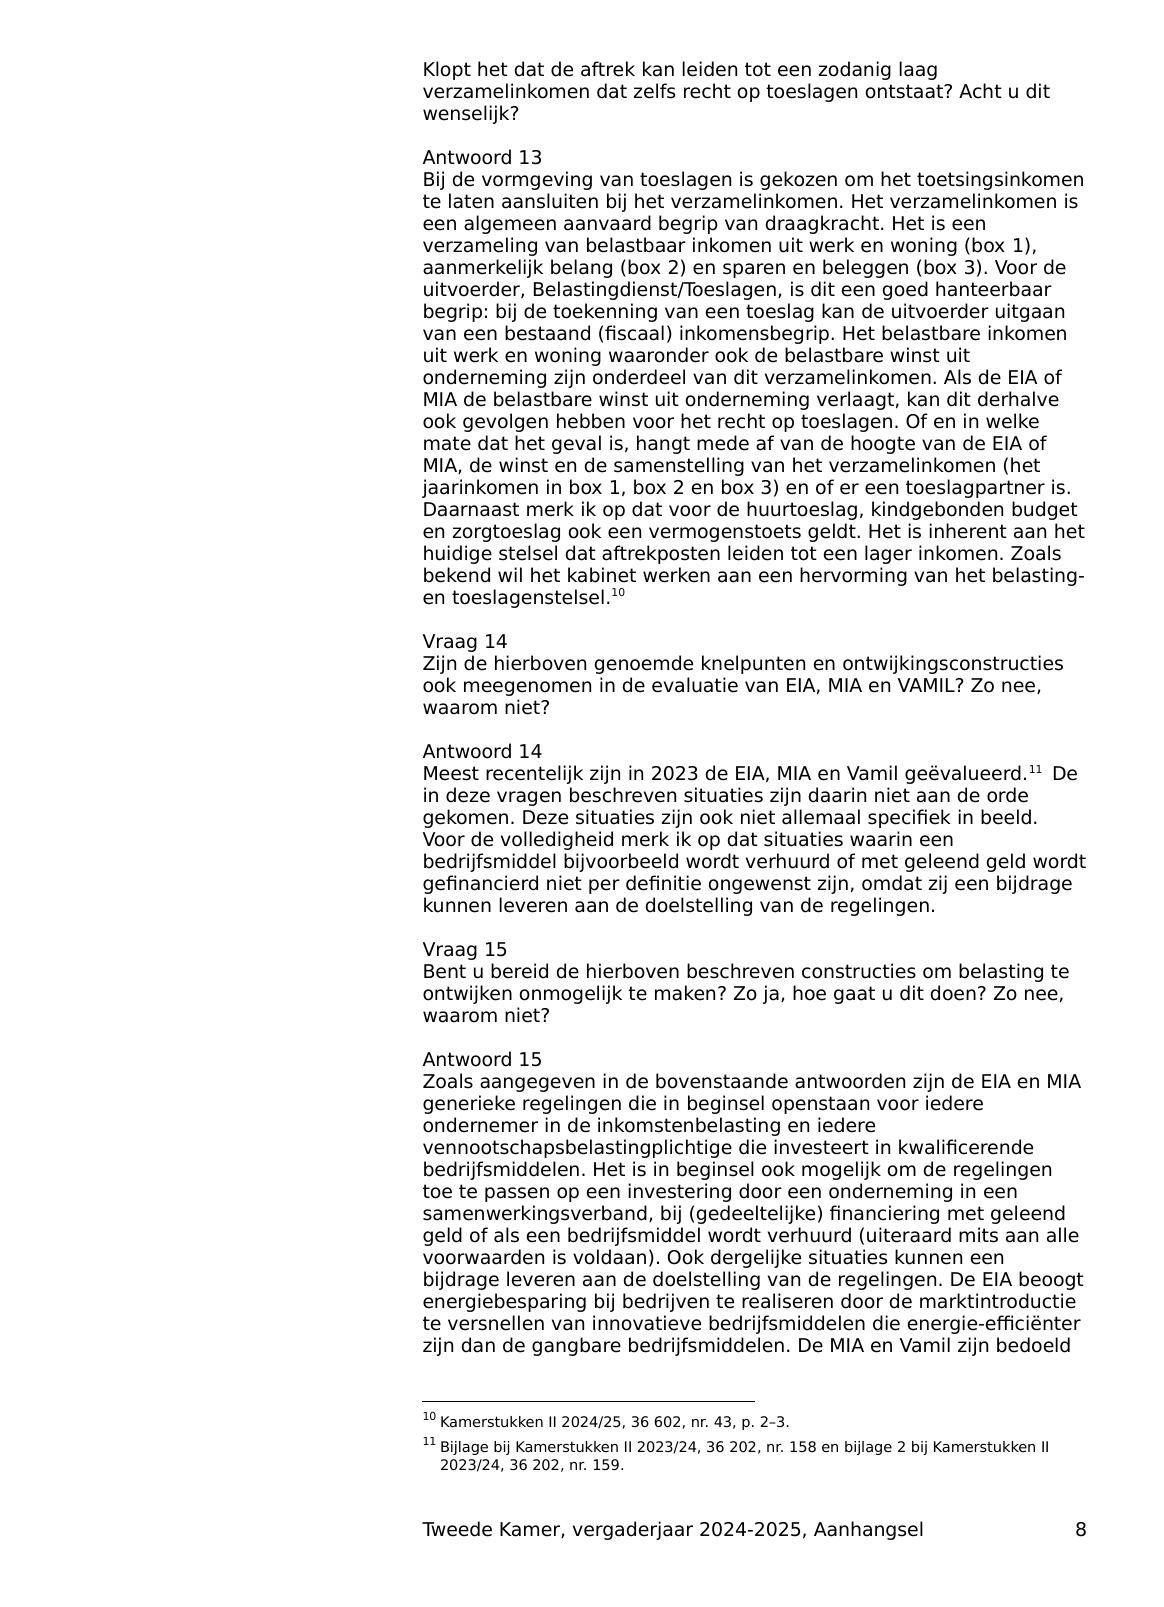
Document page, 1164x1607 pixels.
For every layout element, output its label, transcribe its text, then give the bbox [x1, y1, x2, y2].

text Zoals aangegeven in de bovenstaande antwoorden zijn de EIA en MIA generieke regelingen die in beginsel openstaan voor iedere ondernemer in de inkomstenbelasting en iedere vennootschapsbelastingplichtige die investeert in kwalificerende bedrijfsmiddelen. Het is in beginsel ook mogelijk om de regelingen toe te passen op een investering door een onderneming in een samenwerkingsverband, bij (gedeeltelijke) financiering met geleend geld of als een bedrijfsmiddel wordt verhuurd (uiteraard mits aan alle voorwaarden is voldaan). Ook dergelijke situaties kunnen een bijdrage leveren aan de doelstelling van de regelingen. De EIA beoogt energiebesparing bij bedrijven te realiseren door de marktintroductie te versnellen van innovatieve bedrijfsmiddelen die energie-efficiënter zijn dan de gangbare bedrijfsmiddelen. De MIA en Vamil zijn bedoeld [422, 1071, 1087, 1357]
text Kamerstukken II 2024/25, 36 602, nr. 43, p. 2–3. [422, 1410, 1087, 1432]
text Bijlage bij Kamerstukken II 2023/24, 36 202, nr. 158 en bijlage 2 bij Kamerstukken II 2023/24, 36 202, nr. 159. [422, 1435, 1087, 1474]
text Antwoord 13 [422, 147, 1087, 169]
text Antwoord 14 [422, 741, 1087, 763]
text Zijn de hierboven genoemde knelpunten en ontwijkingsconstructies ook meegenomen in de evaluatie van EIA, MIA en VAMIL? Zo nee, waarom niet? [422, 653, 1087, 719]
text Vraag 14 [422, 631, 1087, 653]
text Klopt het dat de aftrek kan leiden tot een zodanig laag verzamelinkomen dat zelfs recht op toeslagen ontstaat? Acht u dit wenselijk? [422, 59, 1087, 125]
text Vraag 15 [422, 939, 1087, 961]
text Bent u bereid de hierboven beschreven constructies om belasting te ontwijken onmogelijk te maken? Zo ja, hoe gaat u dit doen? Zo nee, waarom niet? [422, 961, 1087, 1027]
text Meest recentelijk zijn in 2023 de EIA, MIA en Vamil geëvalueerd. De in deze vragen beschreven situaties zijn daarin niet aan de orde gekomen. Deze situaties zijn ook niet allemaal specifiek in beeld. Voor de volledigheid merk ik op dat situaties waarin een bedrijfsmiddel bijvoorbeeld wordt verhuurd of met geleend geld wordt gefinancierd niet per definitie ongewenst zijn, omdat zij een bijdrage kunnen leveren aan de doelstelling van de regelingen. [422, 763, 1087, 917]
text Antwoord 15 [422, 1049, 1087, 1071]
text Bij de vormgeving van toeslagen is gekozen om het toetsingsinkomen te laten aansluiten bij het verzamelinkomen. Het verzamelinkomen is een algemeen aanvaard begrip van draagkracht. Het is een verzameling van belastbaar inkomen uit werk en woning (box 1), aanmerkelijk belang (box 2) en sparen en beleggen (box 3). Voor de uitvoerder, Belastingdienst/Toeslagen, is dit een goed hanteerbaar begrip: bij de toekenning van een toeslag kan de uitvoerder uitgaan van een bestaand (fiscaal) inkomensbegrip. Het belastbare inkomen uit werk en woning waaronder ook de belastbare winst uit onderneming zijn onderdeel van dit verzamelinkomen. Als de EIA of MIA de belastbare winst uit onderneming verlaagt, kan dit derhalve ook gevolgen hebben voor het recht op toeslagen. Of en in welke mate dat het geval is, hangt mede af van de hoogte van de EIA of MIA, de winst en de samenstelling van het verzamelinkomen (het jaarinkomen in box 1, box 2 en box 3) en of er een toeslagpartner is. Daarnaast merk ik op dat voor de huurtoeslag, kindgebonden budget en zorgtoeslag ook een vermogenstoets geldt. Het is inherent aan het huidige stelsel dat aftrekposten leiden tot een lager inkomen. Zoals bekend wil het kabinet werken aan een hervorming van het belasting- en toeslagenstelsel. [422, 169, 1087, 609]
